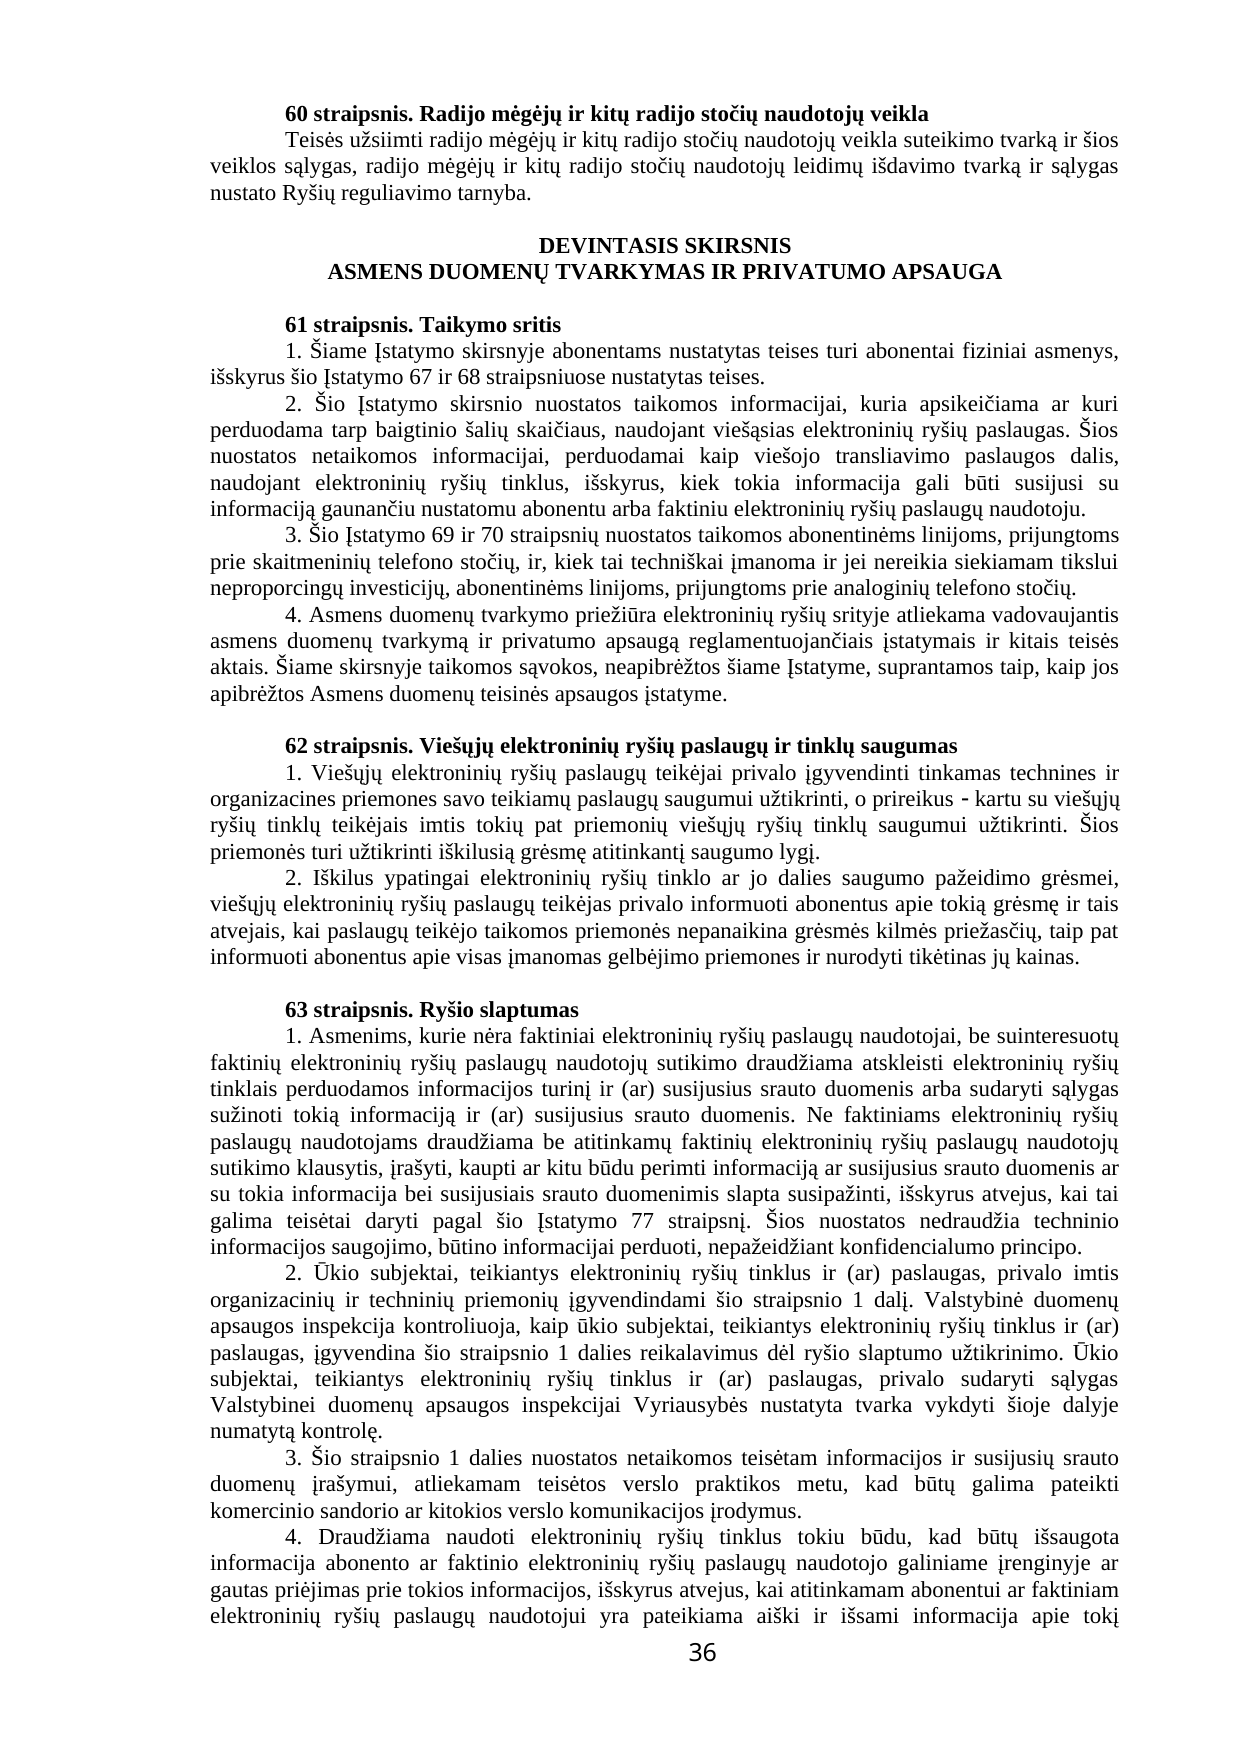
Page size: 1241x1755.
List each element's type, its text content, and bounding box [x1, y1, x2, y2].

text DEVINTASIS skirsnis [210, 232, 1120, 258]
text 63 straipsnis. Ryšio slaptumas [210, 996, 1120, 1022]
text 4. Asmens duomenų tvarkymo priežiūra elektroninių ryšių srityje atliekama vadovaujantis asmens duomenų tvarkymą ir privatumo apsaugą reglamentuojančiais įstatymais ir kitais teisės aktais. Šiame skirsnyje taikomos sąvokos, neapibrėžtos šiame Įstatyme, suprantamos taip, kaip jos apibrėžtos Asmens duomenų teisinės apsaugos įstatyme. [210, 601, 1120, 706]
text 1. Šiame Įstatymo skirsnyje abonentams nustatytas teises turi abonentai fiziniai asmenys, išskyrus šio Įstatymo 67 ir 68 straipsniuose nustatytas teises. [210, 337, 1120, 390]
text 1. Viešųjų elektroninių ryšių paslaugų teikėjai privalo įgyvendinti tinkamas technines ir organizacines priemones savo teikiamų paslaugų saugumui užtikrinti, o prireikus  kartu su viešųjų ryšių tinklų teikėjais imtis tokių pat priemonių viešųjų ryšių tinklų saugumui užtikrinti. Šios priemonės turi užtikrinti iškilusią grėsmę atitinkantį saugumo lygį. [210, 759, 1120, 864]
text 60 straipsnis. Radijo mėgėjų ir kitų radijo stočių naudotojų veikla [210, 100, 1120, 126]
text 61 straipsnis. Taikymo sritis [210, 311, 1120, 337]
text 62 straipsnis. Viešųjų elektroninių ryšių paslaugų ir tinklų saugumas [210, 732, 1120, 759]
text 2. Iškilus ypatingai elektroninių ryšių tinklo ar jo dalies saugumo pažeidimo grėsmei, viešųjų elektroninių ryšių paslaugų teikėjas privalo informuoti abonentus apie tokią grėsmę ir tais atvejais, kai paslaugų teikėjo taikomos priemonės nepanaikina grėsmės kilmės priežasčių, taip pat informuoti abonentus apie visas įmanomas gelbėjimo priemones ir nurodyti tikėtinas jų kainas. [210, 864, 1120, 969]
text 2. Šio Įstatymo skirsnio nuostatos taikomos informacijai, kuria apsikeičiama ar kuri perduodama tarp baigtinio šalių skaičiaus, naudojant viešąsias elektroninių ryšių paslaugas. Šios nuostatos netaikomos informacijai, perduodamai kaip viešojo transliavimo paslaugos dalis, naudojant elektroninių ryšių tinklus, išskyrus, kiek tokia informacija gali būti susijusi su informaciją gaunančiu nustatomu abonentu arba faktiniu elektroninių ryšių paslaugų naudotoju. [210, 390, 1120, 522]
text ASMENS DUOMENŲ TVARKYMAS IR PRIVATUMO APSAUGA [210, 258, 1120, 284]
text 4. Draudžiama naudoti elektroninių ryšių tinklus tokiu būdu, kad būtų išsaugota informacija abonento ar faktinio elektroninių ryšių paslaugų naudotojo galiniame įrenginyje ar gautas priėjimas prie tokios informacijos, išskyrus atvejus, kai atitinkamam abonentui ar faktiniam elektroninių ryšių paslaugų naudotojui yra pateikiama aiški ir išsami informacija apie tokį [210, 1523, 1120, 1628]
text Teisės užsiimti radijo mėgėjų ir kitų radijo stočių naudotojų veikla suteikimo tvarką ir šios veiklos sąlygas, radijo mėgėjų ir kitų radijo stočių naudotojų leidimų išdavimo tvarką ir sąlygas nustato Ryšių reguliavimo tarnyba. [210, 126, 1120, 205]
text 3. Šio straipsnio 1 dalies nuostatos netaikomos teisėtam informacijos ir susijusių srauto duomenų įrašymui, atliekamam teisėtos verslo praktikos metu, kad būtų galima pateikti komercinio sandorio ar kitokios verslo komunikacijos įrodymus. [210, 1444, 1120, 1523]
text 2. Ūkio subjektai, teikiantys elektroninių ryšių tinklus ir (ar) paslaugas, privalo imtis organizacinių ir techninių priemonių įgyvendindami šio straipsnio 1 dalį. Valstybinė duomenų apsaugos inspekcija kontroliuoja, kaip ūkio subjektai, teikiantys elektroninių ryšių tinklus ir (ar) paslaugas, įgyvendina šio straipsnio 1 dalies reikalavimus dėl ryšio slaptumo užtikrinimo. Ūkio subjektai, teikiantys elektroninių ryšių tinklus ir (ar) paslaugas, privalo sudaryti sąlygas Valstybinei duomenų apsaugos inspekcijai Vyriausybės nustatyta tvarka vykdyti šioje dalyje numatytą kontrolę. [210, 1259, 1120, 1444]
text 1. Asmenims, kurie nėra faktiniai elektroninių ryšių paslaugų naudotojai, be suinteresuotų faktinių elektroninių ryšių paslaugų naudotojų sutikimo draudžiama atskleisti elektroninių ryšių tinklais perduodamos informacijos turinį ir (ar) susijusius srauto duomenis arba sudaryti sąlygas sužinoti tokią informaciją ir (ar) susijusius srauto duomenis. Ne faktiniams elektroninių ryšių paslaugų naudotojams draudžiama be atitinkamų faktinių elektroninių ryšių paslaugų naudotojų sutikimo klausytis, įrašyti, kaupti ar kitu būdu perimti informaciją ar susijusius srauto duomenis ar su tokia informacija bei susijusiais srauto duomenimis slapta susipažinti, išskyrus atvejus, kai tai galima teisėtai daryti pagal šio Įstatymo 77 straipsnį. Šios nuostatos nedraudžia techninio informacijos saugojimo, būtino informacijai perduoti, nepažeidžiant konfidencialumo principo. [210, 1022, 1120, 1259]
text 3. Šio Įstatymo 69 ir 70 straipsnių nuostatos taikomos abonentinėms linijoms, prijungtoms prie skaitmeninių telefono stočių, ir, kiek tai techniškai įmanoma ir jei nereikia siekiamam tikslui neproporcingų investicijų, abonentinėms linijoms, prijungtoms prie analoginių telefono stočių. [210, 522, 1120, 601]
